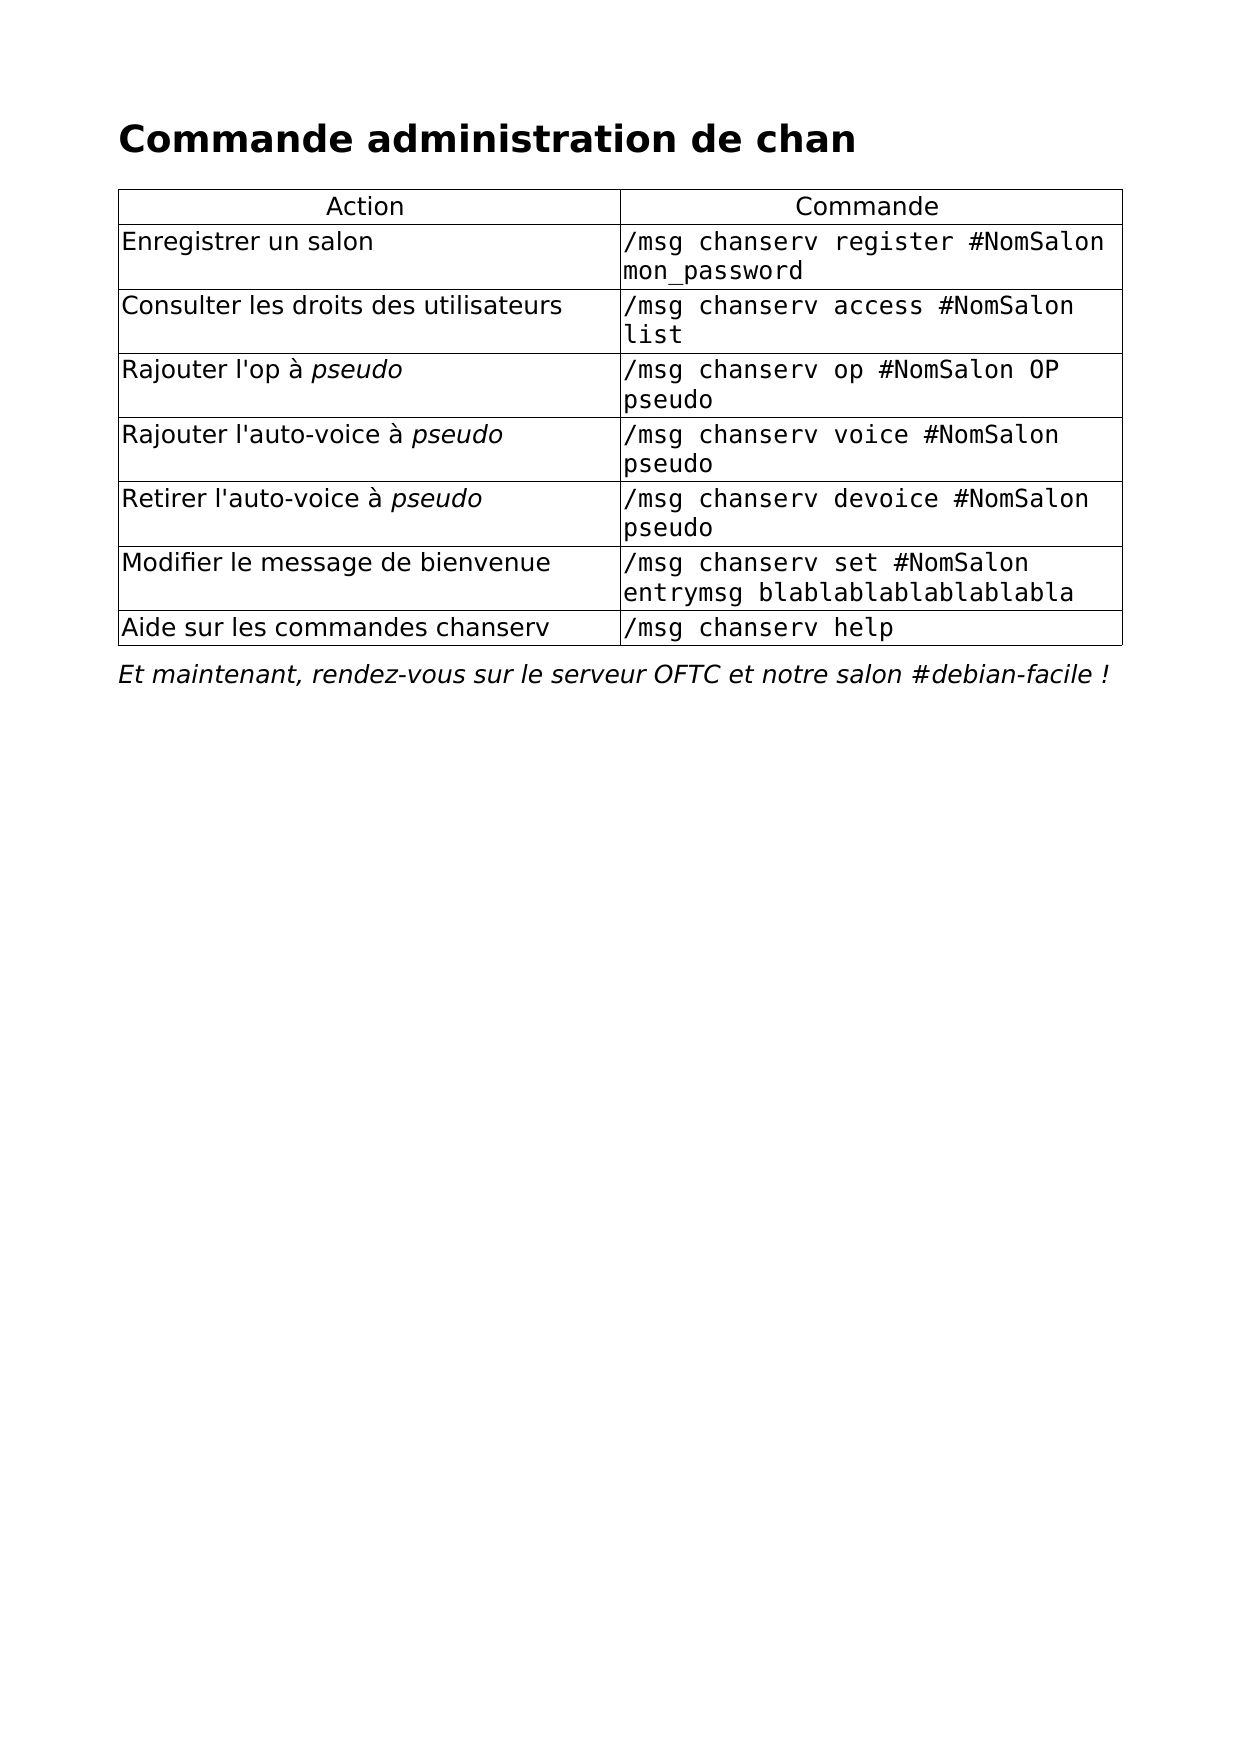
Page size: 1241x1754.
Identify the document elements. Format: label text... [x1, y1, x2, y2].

table_cell Rajouter l'op à pseudo [119, 354, 620, 417]
table_cell Aide sur les commandes chanserv [119, 611, 620, 645]
table_header Commande [621, 190, 1122, 224]
text Et maintenant, rendez-vous sur le serveur OFTC et notre salon #debian-facile ! [118, 660, 1122, 689]
table_cell Retirer l'auto-voice à pseudo [119, 482, 620, 546]
subtitle Commande administration de chan [118, 118, 1122, 162]
table_cell /msg chanserv access #NomSalon list [621, 290, 1122, 353]
table_cell Consulter les droits des utilisateurs [119, 290, 620, 353]
table_header Action [119, 190, 620, 224]
table_cell /msg chanserv op #NomSalon OP pseudo [621, 354, 1122, 417]
table_cell /msg chanserv voice #NomSalon pseudo [621, 418, 1122, 481]
table_cell /msg chanserv register #NomSalon mon_password [621, 225, 1122, 288]
table_cell /msg chanserv devoice #NomSalon pseudo [621, 482, 1122, 546]
table_cell Enregistrer un salon [119, 225, 620, 288]
table_cell Modifier le message de bienvenue [119, 547, 620, 610]
table_cell /msg chanserv help [621, 611, 1122, 645]
table_cell /msg chanserv set #NomSalon entrymsg blablablablablablabla [621, 547, 1122, 610]
table_cell Rajouter l'auto-voice à pseudo [119, 418, 620, 481]
